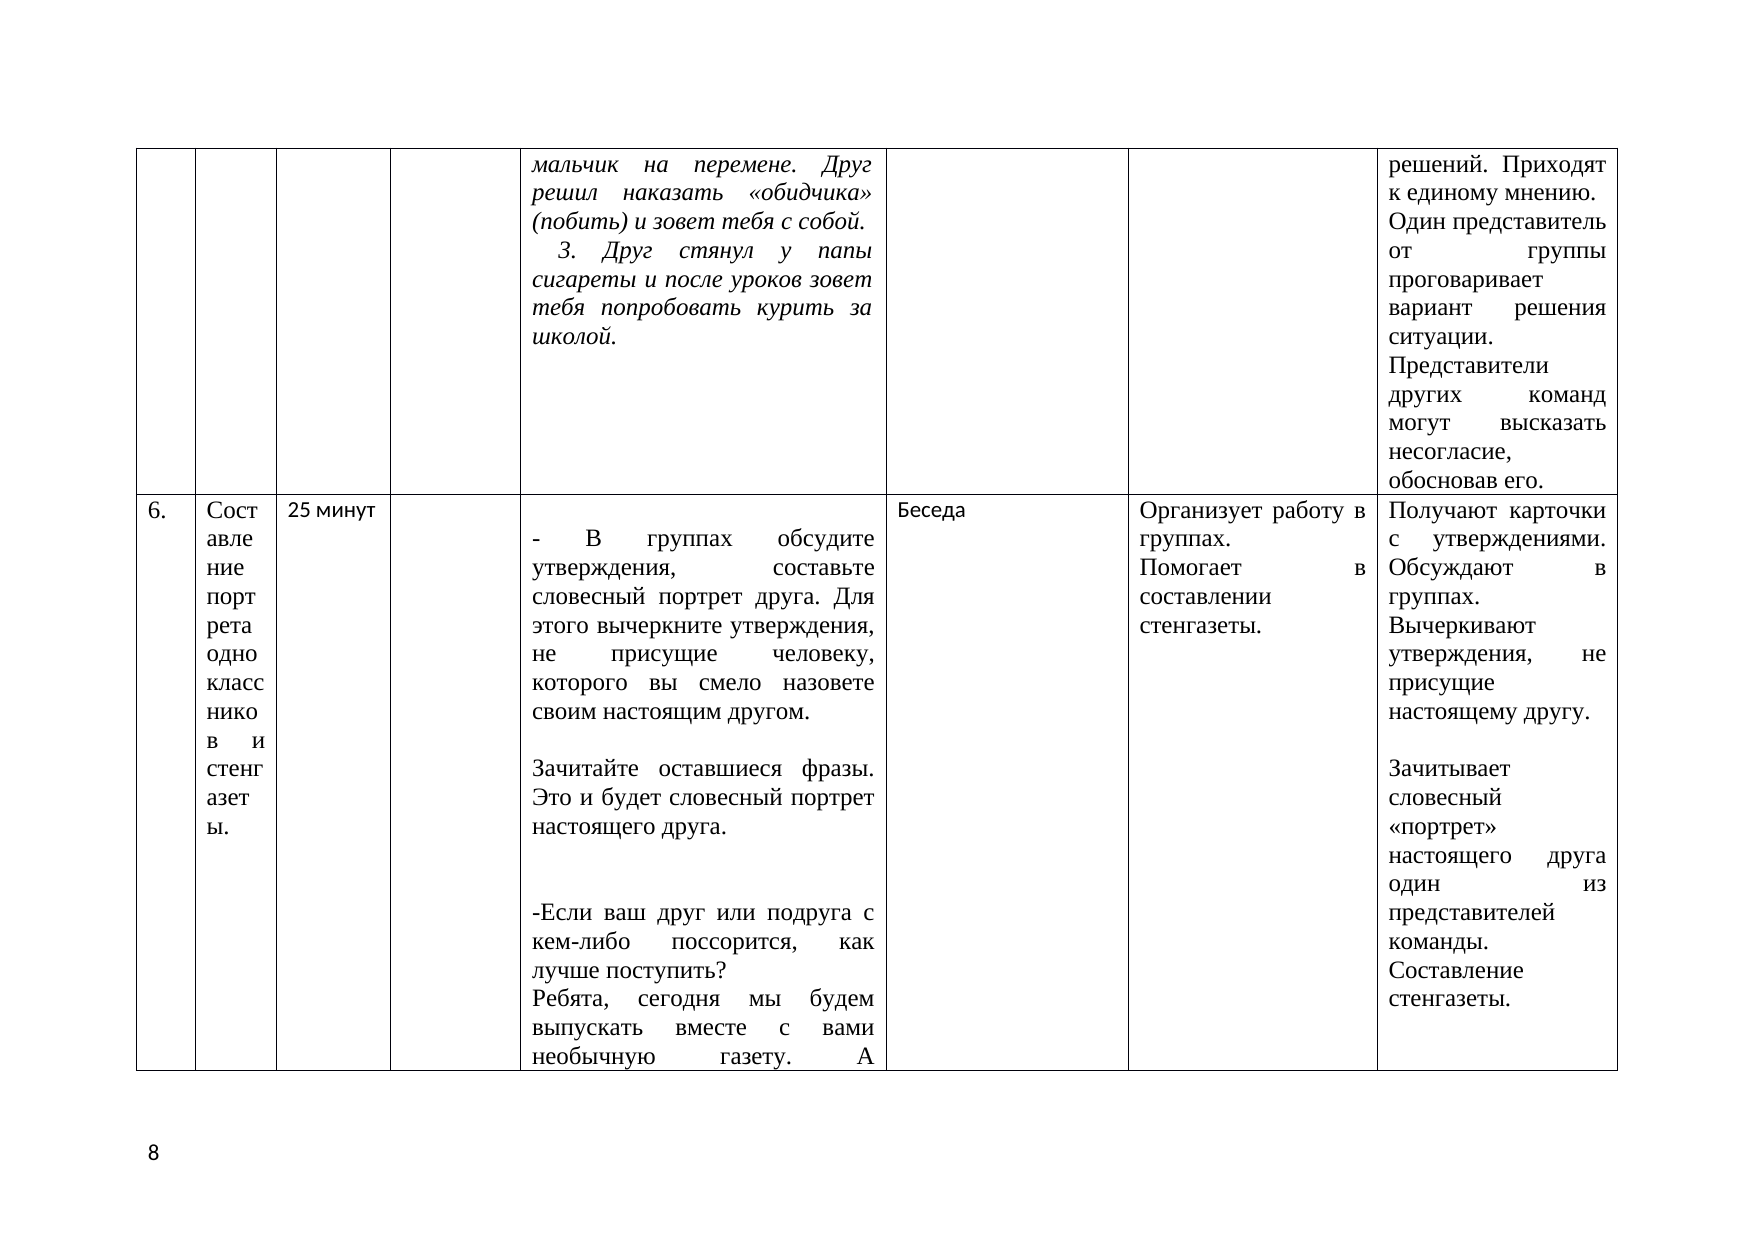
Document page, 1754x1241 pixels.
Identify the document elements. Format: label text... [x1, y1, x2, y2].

table_cell 6. [137, 495, 195, 1070]
table_cell Получают карточки с утверждениями. Обсуждают в группах. Вычеркивают утверждения, не присущие настоящему другу. Зачитывает словесный «портрет» настоящего друга один из представителей команды. Составление стенгазеты. [1378, 495, 1617, 1070]
table_cell 25 минут [277, 495, 390, 1070]
table_cell Организует работу в группах. Помогает в составлении стенгазеты. [1129, 495, 1377, 1070]
table_cell [137, 149, 195, 494]
table_cell [196, 149, 276, 494]
table_cell Составление портрета одноклассников и стенгазеты. [196, 495, 276, 1070]
table_cell [391, 495, 520, 1070]
table_cell [1129, 149, 1377, 494]
table_cell [887, 149, 1128, 494]
table_cell Беседа [887, 495, 1128, 1070]
table_cell мальчик на перемене. Друг решил наказать «обидчика» (побить) и зовет тебя с собой. 3. Друг стянул у папы сигареты и после уроков зовет тебя попробовать курить за школой. [521, 149, 886, 494]
table_cell [391, 149, 520, 494]
table_cell - В группах обсудите утверждения, составьте словесный портрет друга. Для этого вычеркните утверждения, не присущие человеку, которого вы смело назовете своим настоящим другом. Зачитайте оставшиеся фразы. Это и будет словесный портрет настоящего друга. -Если ваш друг или подруга с кем-либо поссорится, как лучше поступить? Ребята, сегодня мы будем выпускать вместе с вами необычную газету. А [521, 495, 886, 1070]
table_cell [277, 149, 390, 494]
table_cell решений. Приходят к единому мнению. Один представитель от группы проговаривает вариант решения ситуации. Представители других команд могут высказать несогласие, обосновав его. [1378, 149, 1617, 494]
